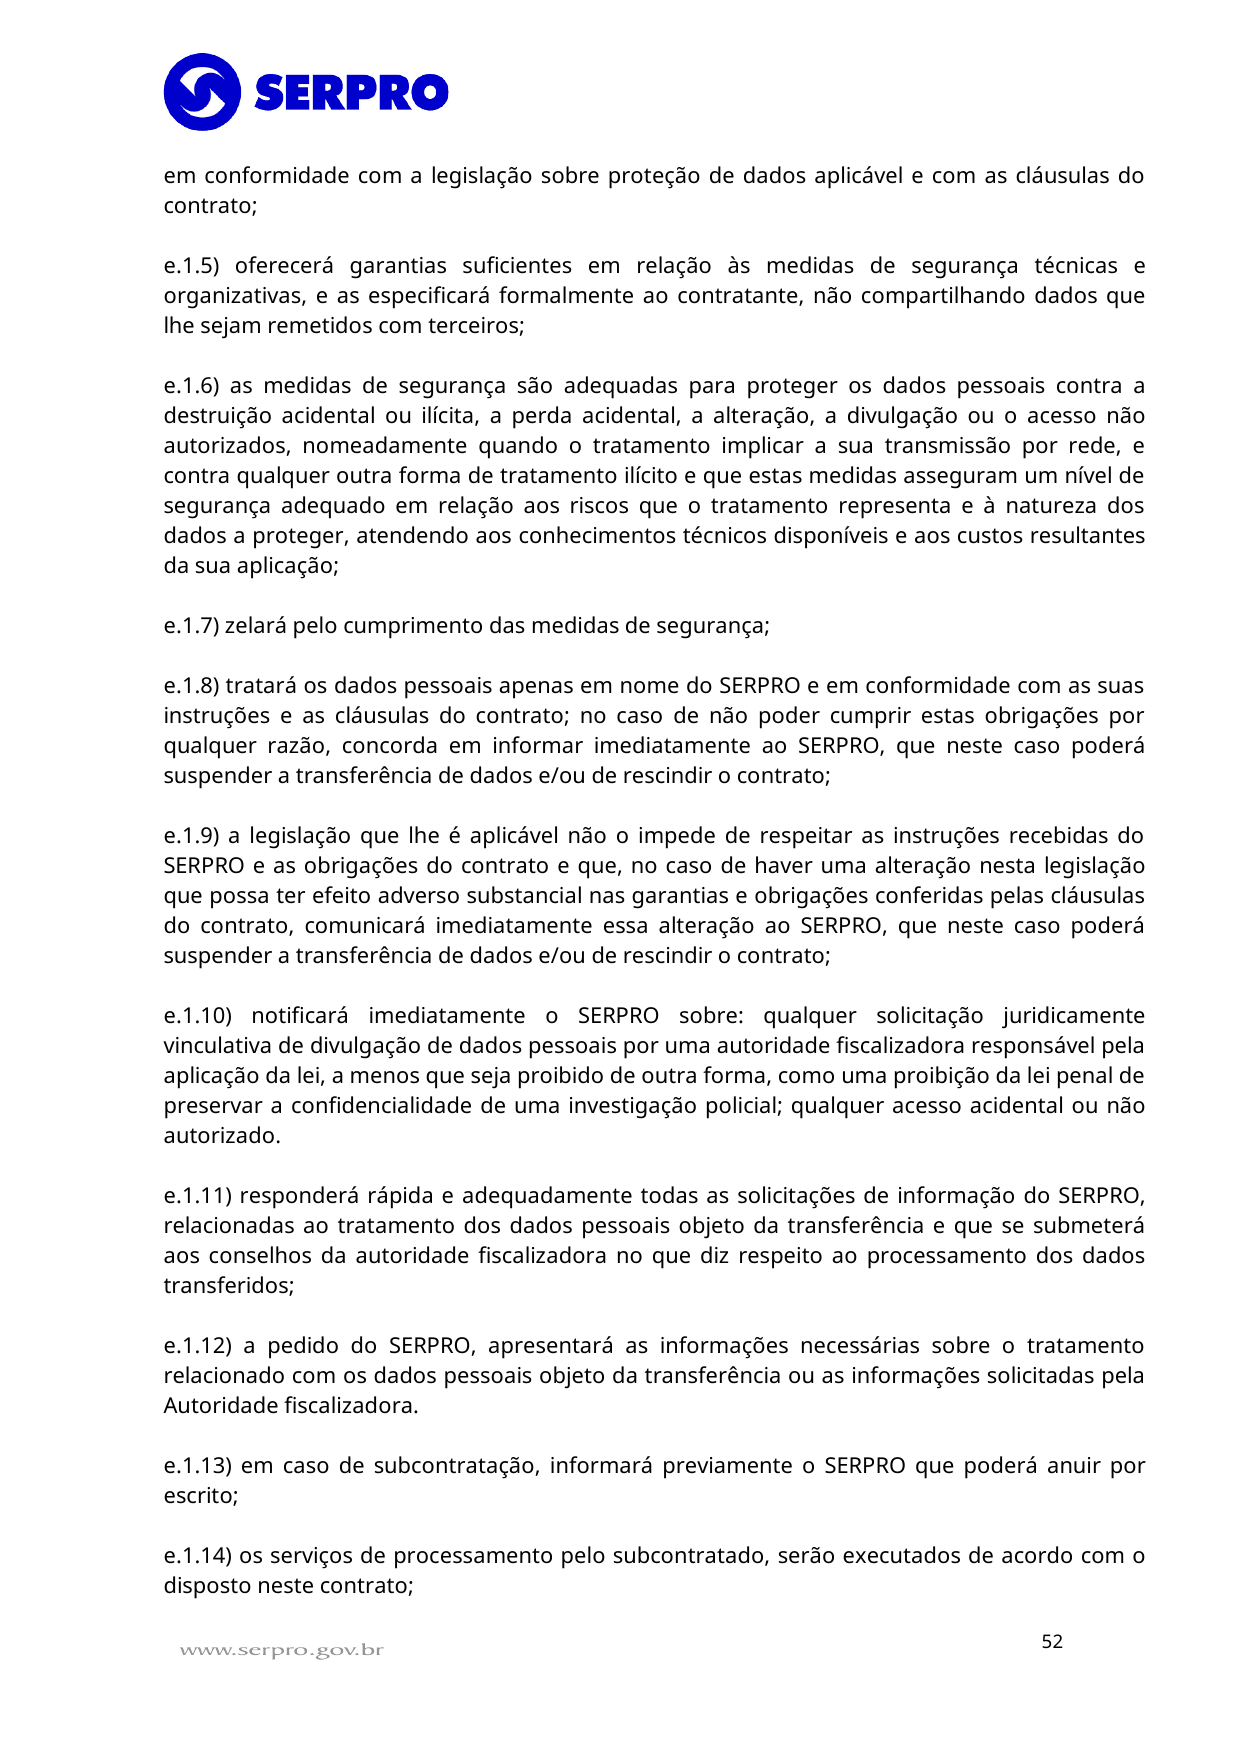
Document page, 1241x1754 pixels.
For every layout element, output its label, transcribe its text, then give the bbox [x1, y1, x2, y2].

text e.1.5) oferecerá garantias suficientes em relação às medidas de segurança técnicas e organizativas, e as especificará formalmente ao contratante, não compartilhando dados que lhe sejam remetidos com terceiros; [163, 250, 1147, 340]
text em conformidade com a legislação sobre proteção de dados aplicável e com as cláusulas do contrato; [163, 160, 1147, 220]
text e.1.12) a pedido do SERPRO, apresentará as informações necessárias sobre o tratamento relacionado com os dados pessoais objeto da transferência ou as informações solicitadas pela Autoridade fiscalizadora. [163, 1330, 1147, 1420]
text e.1.7) zelará pelo cumprimento das medidas de segurança; [163, 610, 1147, 640]
text e.1.10) notificará imediatamente o SERPRO sobre: qualquer solicitação juridicamente vinculativa de divulgação de dados pessoais por uma autoridade fiscalizadora responsável pela aplicação da lei, a menos que seja proibido de outra forma, como uma proibição da lei penal de preservar a confidencialidade de uma investigação policial; qualquer acesso acidental ou não autorizado. [163, 1000, 1147, 1150]
text e.1.9) a legislação que lhe é aplicável não o impede de respeitar as instruções recebidas do SERPRO e as obrigações do contrato e que, no caso de haver uma alteração nesta legislação que possa ter efeito adverso substancial nas garantias e obrigações conferidas pelas cláusulas do contrato, comunicará imediatamente essa alteração ao SERPRO, que neste caso poderá suspender a transferência de dados e/ou de rescindir o contrato; [163, 820, 1147, 970]
text e.1.8) tratará os dados pessoais apenas em nome do SERPRO e em conformidade com as suas instruções e as cláusulas do contrato; no caso de não poder cumprir estas obrigações por qualquer razão, concorda em informar imediatamente ao SERPRO, que neste caso poderá suspender a transferência de dados e/ou de rescindir o contrato; [163, 670, 1147, 790]
picture [163, 53, 449, 131]
text e.1.6) as medidas de segurança são adequadas para proteger os dados pessoais contra a destruição acidental ou ilícita, a perda acidental, a alteração, a divulgação ou o acesso não autorizados, nomeadamente quando o tratamento implicar a sua transmissão por rede, e contra qualquer outra forma de tratamento ilícito e que estas medidas asseguram um nível de segurança adequado em relação aos riscos que o tratamento representa e à natureza dos dados a proteger, atendendo aos conhecimentos técnicos disponíveis e aos custos resultantes da sua aplicação; [163, 370, 1147, 580]
text e.1.14) os serviços de processamento pelo subcontratado, serão executados de acordo com o disposto neste contrato; [163, 1540, 1147, 1600]
text e.1.11) responderá rápida e adequadamente todas as solicitações de informação do SERPRO, relacionadas ao tratamento dos dados pessoais objeto da transferência e que se submeterá aos conselhos da autoridade fiscalizadora no que diz respeito ao processamento dos dados transferidos; [163, 1180, 1147, 1300]
text e.1.13) em caso de subcontratação, informará previamente o SERPRO que poderá anuir por escrito; [163, 1450, 1147, 1510]
